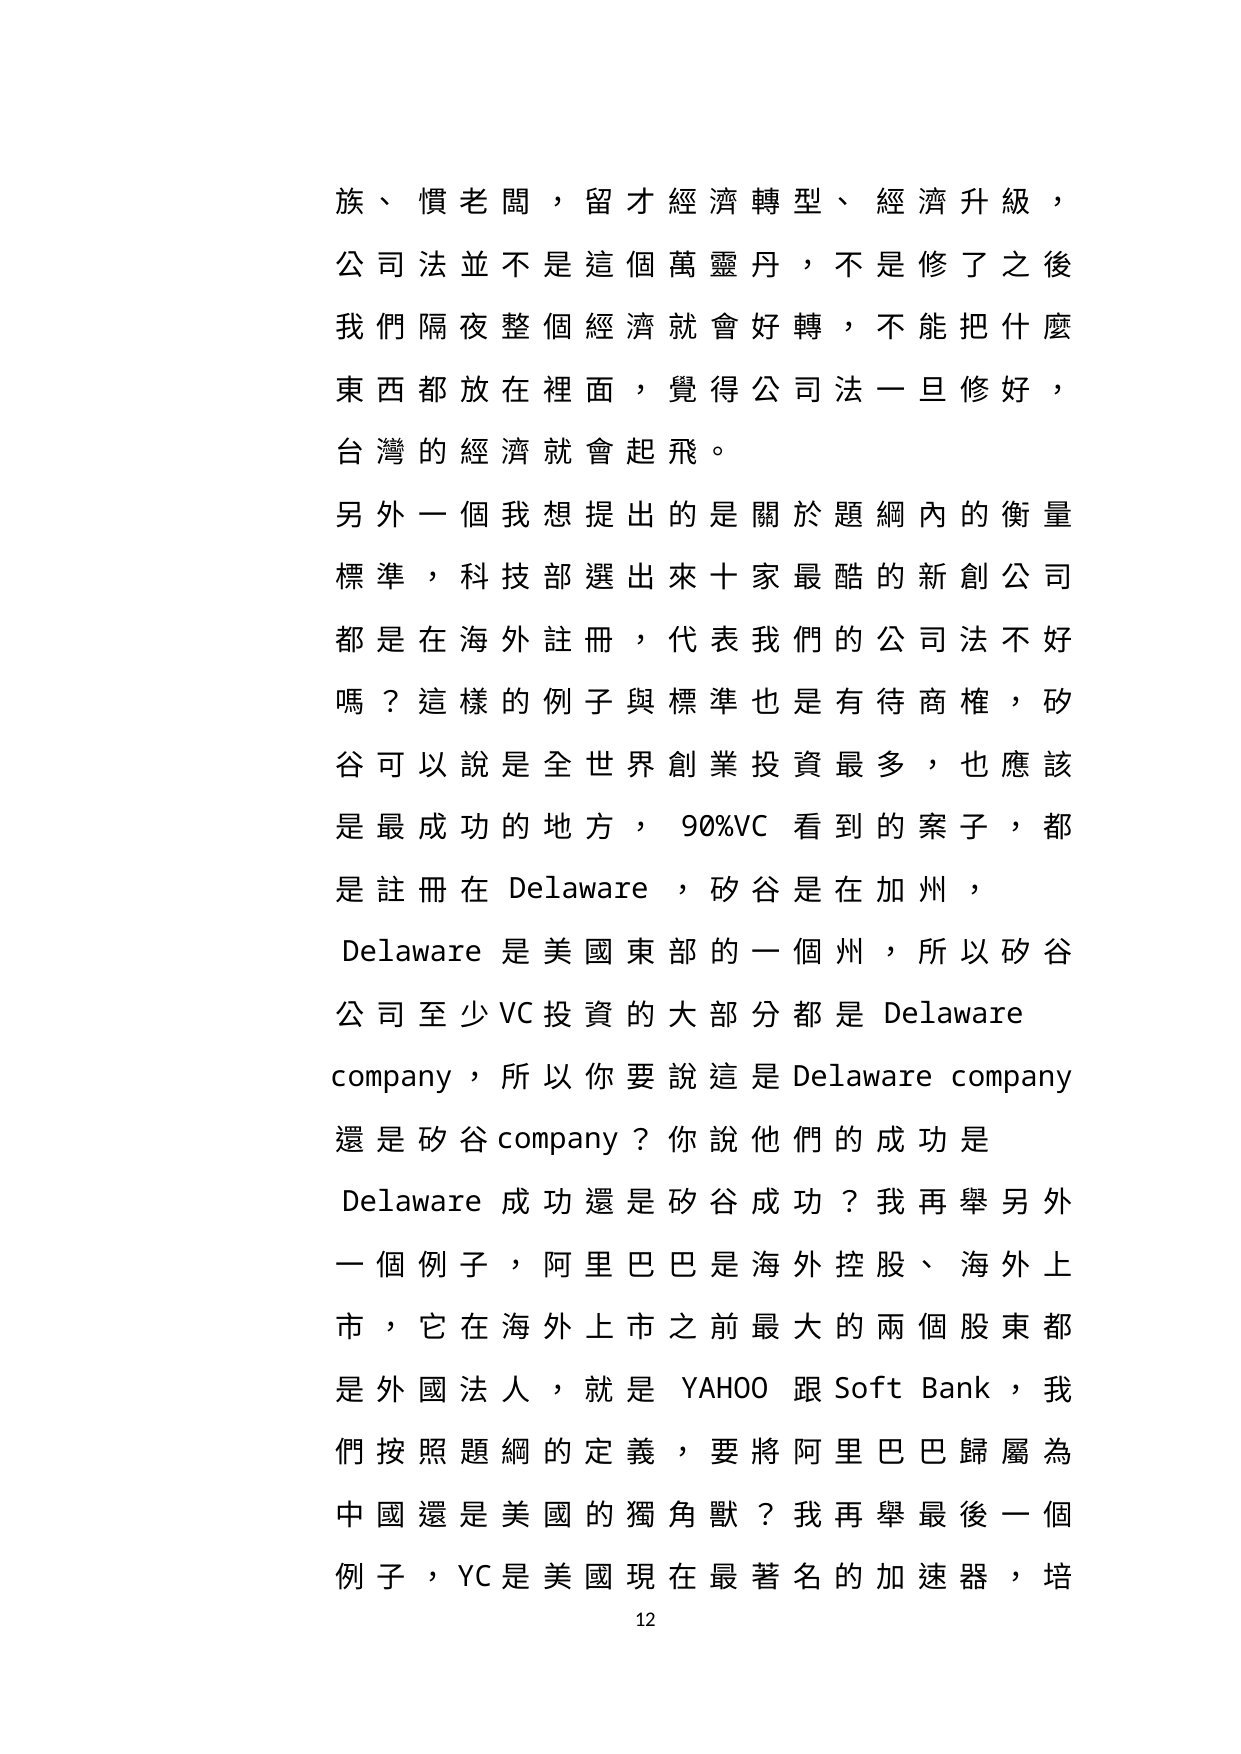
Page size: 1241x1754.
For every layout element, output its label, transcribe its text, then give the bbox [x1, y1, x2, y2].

text 另外一個我想提出的是關於題綱內的衡量標準，科技部選出來十家最酷的新創公司都是在海外註冊，代表我們的公司法不好嗎？這樣的例子與標準也是有待商榷，矽谷可以說是全世界創業投資最多，也應該是最成功的地方，90%VC看到的案子，都是註冊在Delaware，矽谷是在加州，Delaware是美國東部的一個州，所以矽谷公司至少VC投資的大部分都是Delaware company，所以你要說這是Delaware company還是矽谷company？你說他們的成功是Delaware成功還是矽谷成功？我再舉另外一個例子，阿里巴巴是海外控股、海外上市，它在海外上市之前最大的兩個股東都是外國法人，就是YAHOO跟Soft Bank，我們按照題綱的定義，要將阿里巴巴歸屬為中國還是美國的獨角獸？我再舉最後一個例子，YC是美國現在最著名的加速器，培養出很多的獨角獸，像是Airbnb、Dropbox，那其中一個標準是不管你是哪一國的公司，他們一律把你都改成Delaware的公司，因為他們希望他的投資人能方便用熟悉的管道進行投資，我覺得台灣的公司法要改，但是我們用在海外註冊作為標準，並不是一個公平的標準，因為很多時候不是公司法的問題，更多的時候是要接收海外資金，以利海外出場方便，我不覺得這是一個公司法的標準，我舉我自己在矽谷看到的例子，當然他不一定是全世界最好的例子，但至少他沒有阻止偉大公司的產生，過去60年來，大部分科技上重大的突破都是在矽谷產生的，VC所看到的公司也不一定完全都是公司法所涵蓋的，VC看到的公司都是C-corp公司，就是像台灣的閉鎖型公司，也有另外一種公司叫LLC，這個不是VC比較常看到的，閉鎖型或是C-corp大部分會註冊在Delaware的優勢，除了稅以外，主要的優勢就是彈性非常大、非常自由，包括董事會的組成與做價的方式，所以大部分都是市場機制，很多地方都具有彈性，細節我們可以有時間再說，但除了這些彈性之外，一旦出了問題，董事會要負很大的責任，一旦被抓到可以被處罰，股東也可以告董事，如果要全部改成像Delaware的C-corp公司法，這之間差距非常之大，之前之所以為什麼提出閉鎖型，是因為它雖然不是完美，但我們將就著用，過去身為台灣創業者跟現在是新創事業的投資人，我自己對於法律的合理期待是，如果在台灣，我沒有接受海外資金的需求，我沒有海外出場的需求，那我在台灣註冊的話，至少這個公司法不要產生額外而且不必要的成立成本與管理負擔，我看了一下修正草案與過去的比較，不管是新的或舊的法律就是把台灣公司經營人跟投資人當媽寶，台灣的政府跟法律當媽寶媽，台灣政府想像或依照法律想像如何對經營團隊或投資人好，怎麼樣是最好的平衡點，就照這樣的模式來訂定法律，我覺得這樣就是把公司定死了，因為每家公司時間點不同，像高成長型公司的平衡點是不一樣的，很多東西我們都是防漏，想要把很多的漏洞一條條列出來，我的經驗是很多法條擋掉很多好人，而壞人永遠都還是可以找到新的漏洞，壞人做壞事沒有人去抓，有法律沒有去執行，就算抓到了處罰也不嚴重，所以新的壞人就繼續可以做新的壞事，今天修公司法真正的目標是公司制度要鬆綁，如果用Steve Jobs的概念來說大方向的話，應該是要減法而不是加法，今天去看新修正的條文比舊的條文還要多，那我們這樣是有鬆綁到嗎？如果用舊產品的概念來看，增加條文理論上是緊縮而不是鬆綁，我不敢說我有什麼高見，我覺得這中間產生了很多問題，到底這是要鬆綁還是要緊縮？到底是為了國際洗錢評鑑還是要增加新的條文？到底是想把公司法變成萬靈丹，希望修正之後，經濟就會轉型？我們希望更多公司在台灣註冊，這樣我們就會感到比較自豪？我覺得這些都是很大的疑問，這是值得商榷的。 [295, 471, 1078, 1596]
text 再回到制度鬆綁與驅動創新創業的部分，大趨勢來看，制度鬆綁的大方向是很好的，相較於美國或其他國家，我們在制度上的確比較死板，尤其是有些法律已經過時，但我在題綱上看到的目標與標準是有待商議的，第一個我想要點出公司法修法並不是萬靈丹，不是今天改了以後，創新創業就會起飛，所得就會提高，就不會有草莓族、慣老闆，留才經濟轉型、經濟升級，公司法並不是這個萬靈丹，不是修了之後我們隔夜整個經濟就會好轉，不能把什麼東西都放在裡面，覺得公司法一旦修好，台灣的經濟就會起飛。 [295, 158, 1078, 471]
